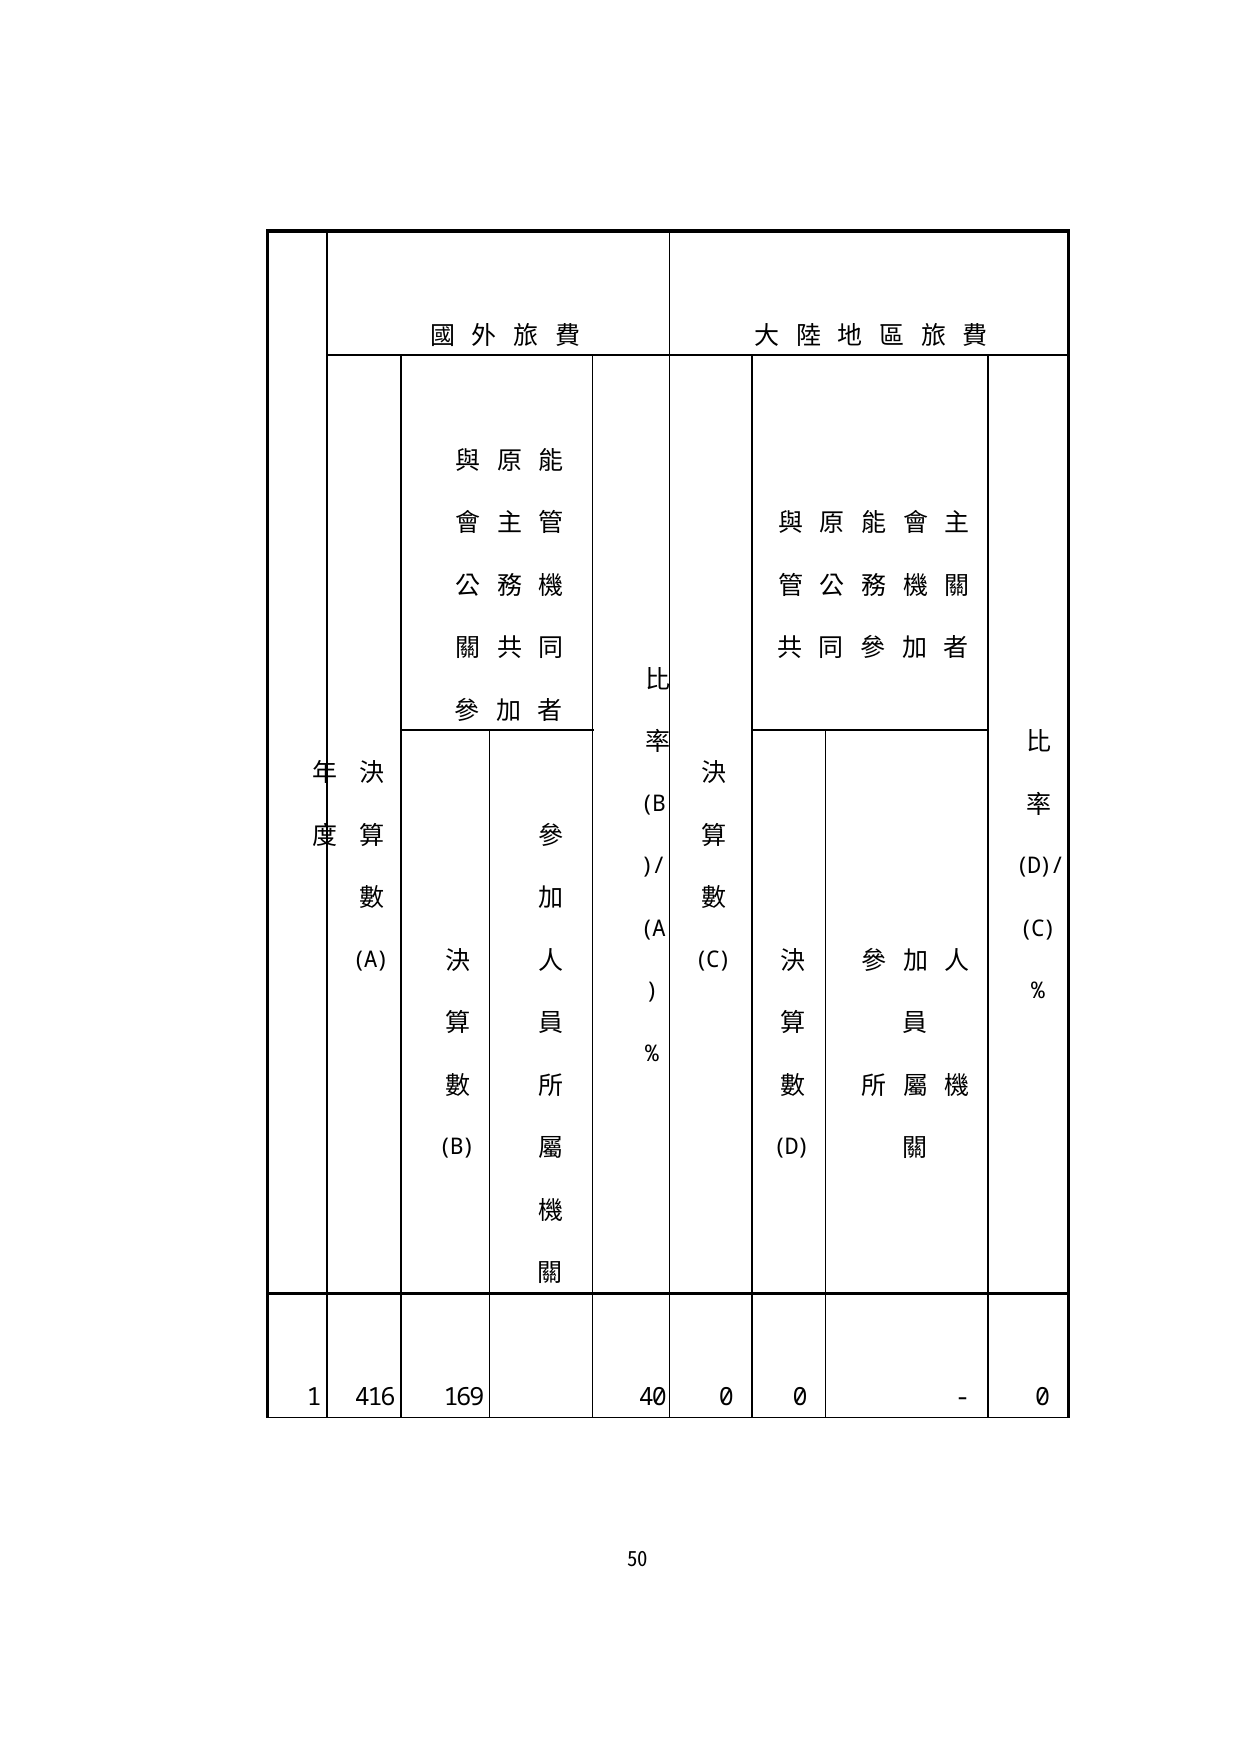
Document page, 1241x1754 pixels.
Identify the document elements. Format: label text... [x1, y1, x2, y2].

table_cell 0 [989, 1295, 1067, 1417]
table_cell 決算數(D) [753, 731, 825, 1292]
table_cell 參加人員所屬機關 [490, 731, 592, 1292]
table_cell 決算數(B) [402, 731, 489, 1292]
table_cell 比率(B)/(A) % [593, 356, 669, 1292]
table_header 年度 [269, 233, 326, 1292]
table_header 國外旅費 [328, 233, 669, 354]
table_cell 參加人員 所屬機關 [826, 731, 987, 1292]
table_cell 1 [269, 1295, 326, 1417]
table_cell - [826, 1295, 987, 1417]
table_cell 416 [328, 1295, 400, 1417]
table_cell 與原能會主管公務機關共同參加者 [753, 356, 987, 729]
table_cell 決算數(C) [670, 356, 751, 1292]
table_cell 與原能會主管公務機關共同參加者 [402, 356, 592, 729]
table_cell [490, 1295, 592, 1417]
table_cell 決算數(A) [328, 356, 400, 1292]
table_cell 0 [753, 1295, 825, 1417]
table_cell 169 [402, 1295, 489, 1417]
table_cell 比率(D)/(C) % [989, 356, 1067, 1292]
table_cell 0 [670, 1295, 751, 1417]
table_header 大陸地區旅費 [670, 233, 1067, 354]
table_cell 40 [593, 1295, 669, 1417]
